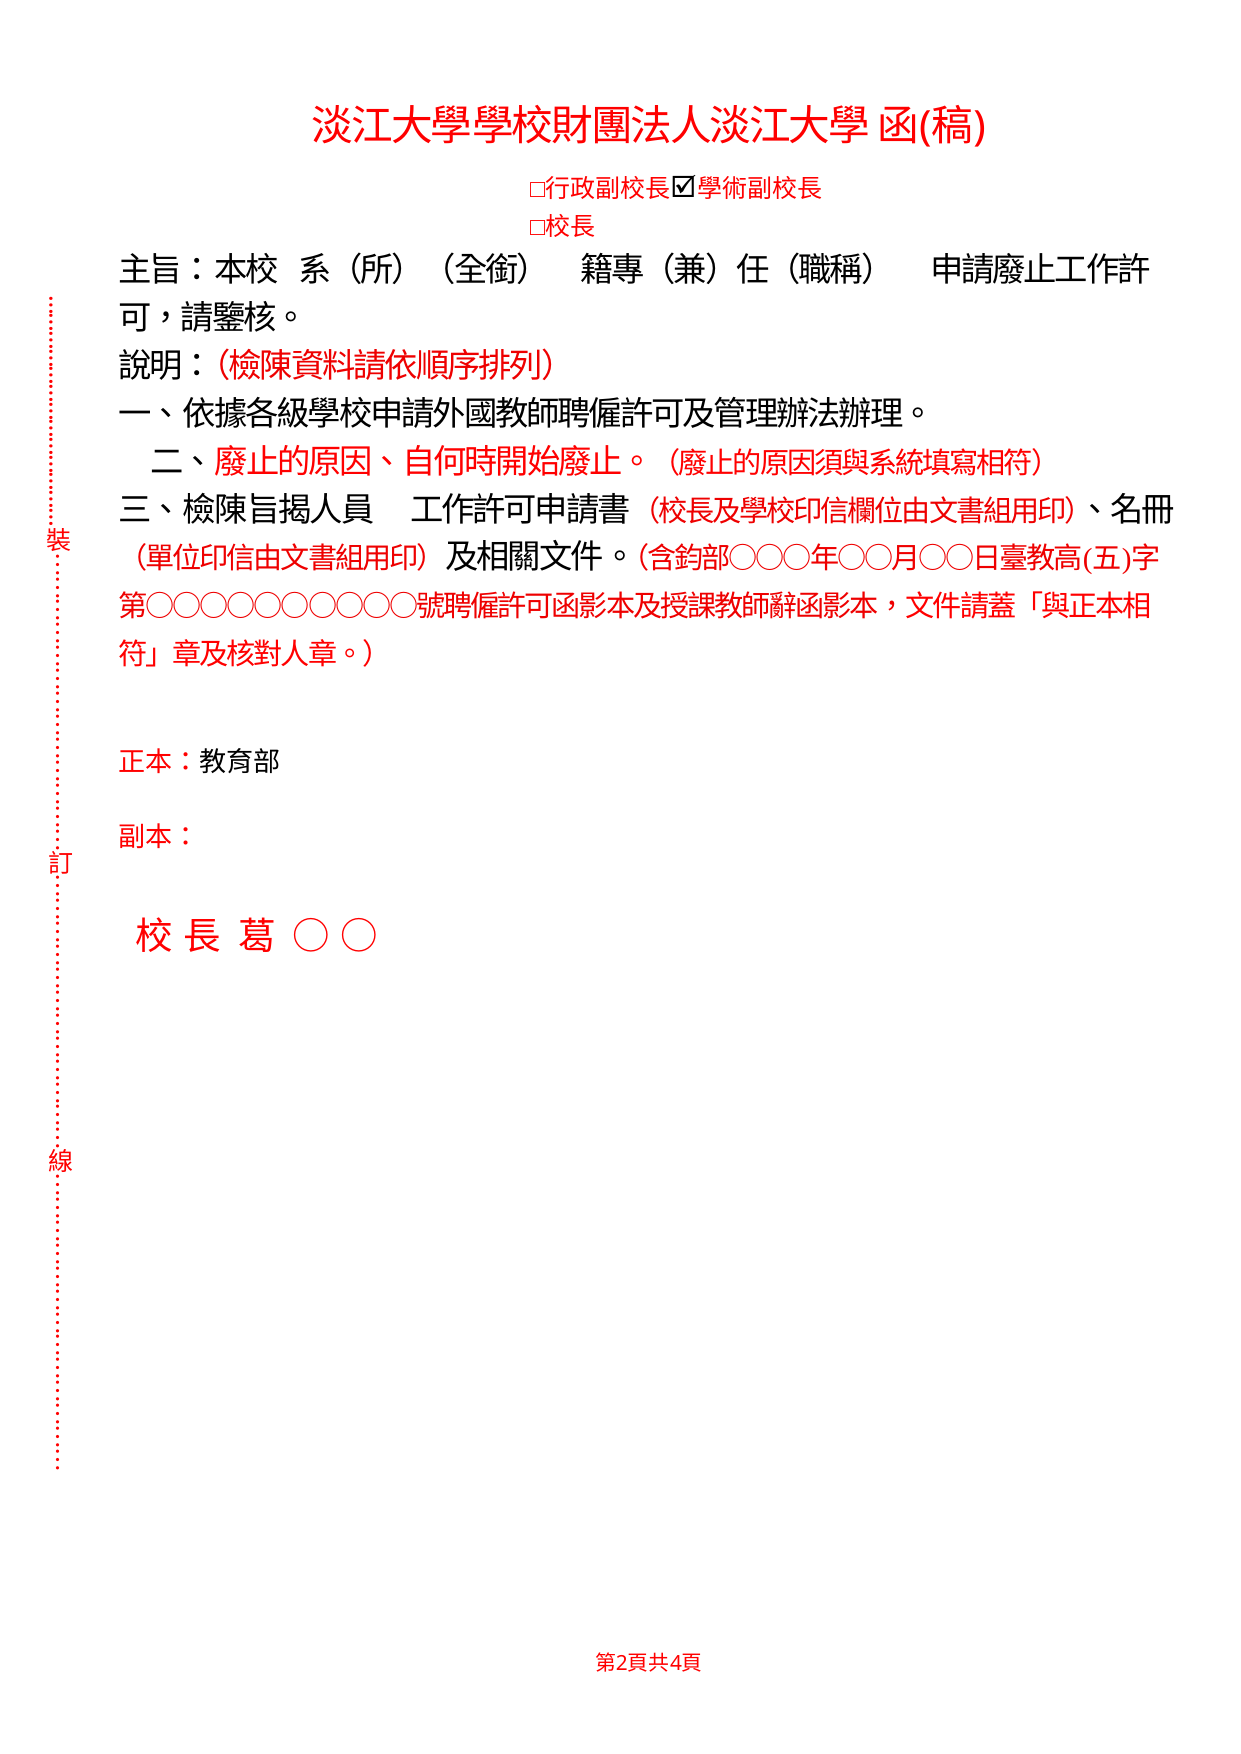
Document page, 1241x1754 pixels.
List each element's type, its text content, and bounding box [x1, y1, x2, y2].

text 主旨：本校 系（所）（全銜） 籍專（兼）任（職稱） 申請廢止工作許可，請鑒核。 [118, 243, 1181, 339]
text 一、依據各級學校申請外國教師聘僱許可及管理辦法辦理。 [118, 387, 1181, 435]
text 校 長 葛 ○ ○ [118, 910, 1181, 960]
text 三、檢陳旨揭人員 工作許可申請書（校長及學校印信欄位由文書組用印）、名冊（單位印信由文書組用印）及相關文件。（含鈞部○○○年○○月○○日臺教高(五)字第○○○○○○○○○○號聘僱許可函影本及授課教師辭函影本，文件請蓋「與正本相符」章及核對人章。） [118, 483, 1181, 674]
text 副本： [118, 797, 1181, 872]
text 二、廢止的原因、自何時開始廢止。（廢止的原因須與系統填寫相符） [150, 435, 1181, 483]
text 說明：（檢陳資料請依順序排列） [118, 339, 1181, 387]
text 正本：教育部 [118, 722, 1181, 797]
table_header □行政副校長學術副校長 □校長 [519, 168, 1202, 243]
table_header [107, 168, 519, 243]
